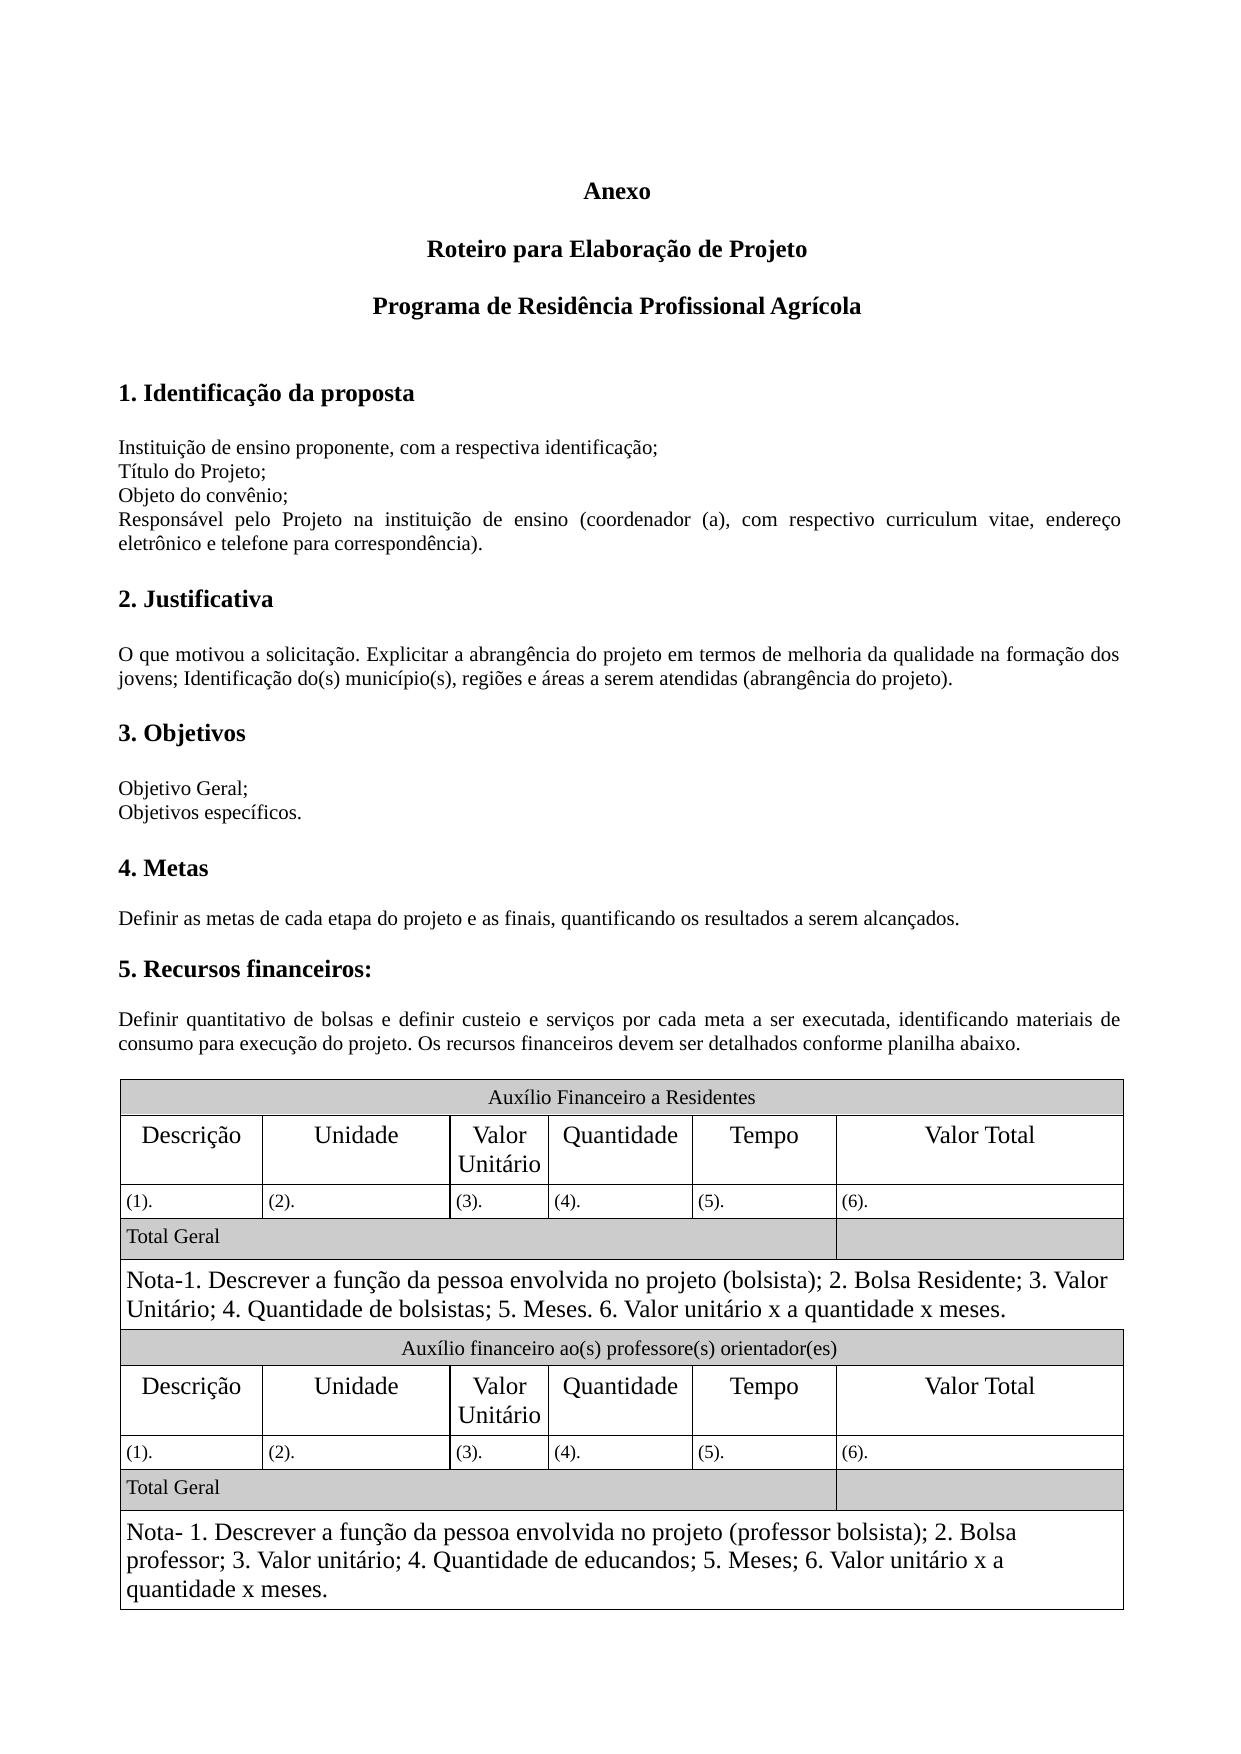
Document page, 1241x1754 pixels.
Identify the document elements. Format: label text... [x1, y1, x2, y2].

text Instituição de ensino proponente, com a respectiva identificação; [118, 435, 1122, 459]
text Anexo [118, 176, 1122, 205]
table_cell Valor Unitário [451, 1116, 548, 1183]
text Título do Projeto; [118, 459, 1122, 483]
table_cell Tempo [693, 1116, 836, 1183]
text 2. Justificativa [118, 584, 1122, 613]
table_cell Unidade [263, 1116, 449, 1183]
table_cell Quantidade [549, 1366, 692, 1434]
table_header Auxílio Financeiro a Residentes [121, 1080, 1123, 1114]
table_cell Valor Total [837, 1366, 1123, 1434]
table_cell Total Geral [121, 1219, 836, 1259]
table_cell (4). [549, 1436, 692, 1468]
text Objetivo Geral; [118, 776, 1122, 800]
table_cell Auxílio financeiro ao(s) professore(s) orientador(es) [121, 1330, 1123, 1365]
table_cell (1). [121, 1185, 262, 1218]
text 3. Objetivos [118, 718, 1122, 747]
table_cell Descrição [121, 1366, 262, 1434]
table_cell Tempo [693, 1366, 836, 1434]
table_cell Valor Total [837, 1116, 1123, 1183]
table_cell [837, 1219, 1123, 1259]
table_cell (5). [693, 1436, 836, 1468]
text Objetivos específicos. [118, 800, 1122, 824]
table_cell (1). [121, 1436, 262, 1468]
table_cell (2). [263, 1185, 449, 1218]
text Objeto do convênio; [118, 483, 1122, 507]
text Definir as metas de cada etapa do projeto e as finais, quantificando os resultados a serem alcançados. [118, 906, 1122, 930]
text Definir quantitativo de bolsas e definir custeio e serviços por cada meta a ser executada, identificando materiais de consumo para execução do projeto. Os recursos financeiros devem ser detalhados conforme planilha abaixo. [118, 1007, 1122, 1055]
text 4. Metas [118, 853, 1122, 882]
table_cell Total Geral [121, 1470, 836, 1510]
table_cell Descrição [121, 1116, 262, 1183]
table_cell (5). [693, 1185, 836, 1218]
table_cell Valor Unitário [451, 1366, 548, 1434]
text 5. Recursos financeiros: [118, 954, 1122, 983]
table_cell [837, 1470, 1123, 1510]
table_cell (2). [263, 1436, 449, 1468]
table_cell (3). [451, 1436, 548, 1468]
table_cell (6). [837, 1185, 1123, 1218]
table_cell Quantidade [549, 1116, 692, 1183]
table_cell Nota- 1. Descrever a função da pessoa envolvida no projeto (professor bolsista); 2. Bolsa professor; 3. Valor unitário; 4. Quantidade de educandos; 5. Meses; 6. Valor unitário x a quantidade x meses. [121, 1511, 1123, 1608]
table_cell (6). [837, 1436, 1123, 1468]
table_cell Unidade [263, 1366, 449, 1434]
text O que motivou a solicitação. Explicitar a abrangência do projeto em termos de melhoria da qualidade na formação dos jovens; Identificação do(s) município(s), regiões e áreas a serem atendidas (abrangência do projeto). [118, 642, 1122, 690]
table_cell (4). [549, 1185, 692, 1218]
text 1. Identificação da proposta [118, 378, 1122, 406]
table_cell (3). [451, 1185, 548, 1218]
table_cell Nota-1. Descrever a função da pessoa envolvida no projeto (bolsista); 2. Bolsa Residente; 3. Valor Unitário; 4. Quantidade de bolsistas; 5. Meses. 6. Valor unitário x a quantidade x meses. [121, 1260, 1123, 1329]
text Responsável pelo Projeto na instituição de ensino (coordenador (a), com respectivo curriculum vitae, endereço eletrônico e telefone para correspondência). [118, 507, 1122, 555]
text Roteiro para Elaboração de Projeto [118, 234, 1122, 263]
text Programa de Residência Profissional Agrícola [118, 291, 1122, 320]
